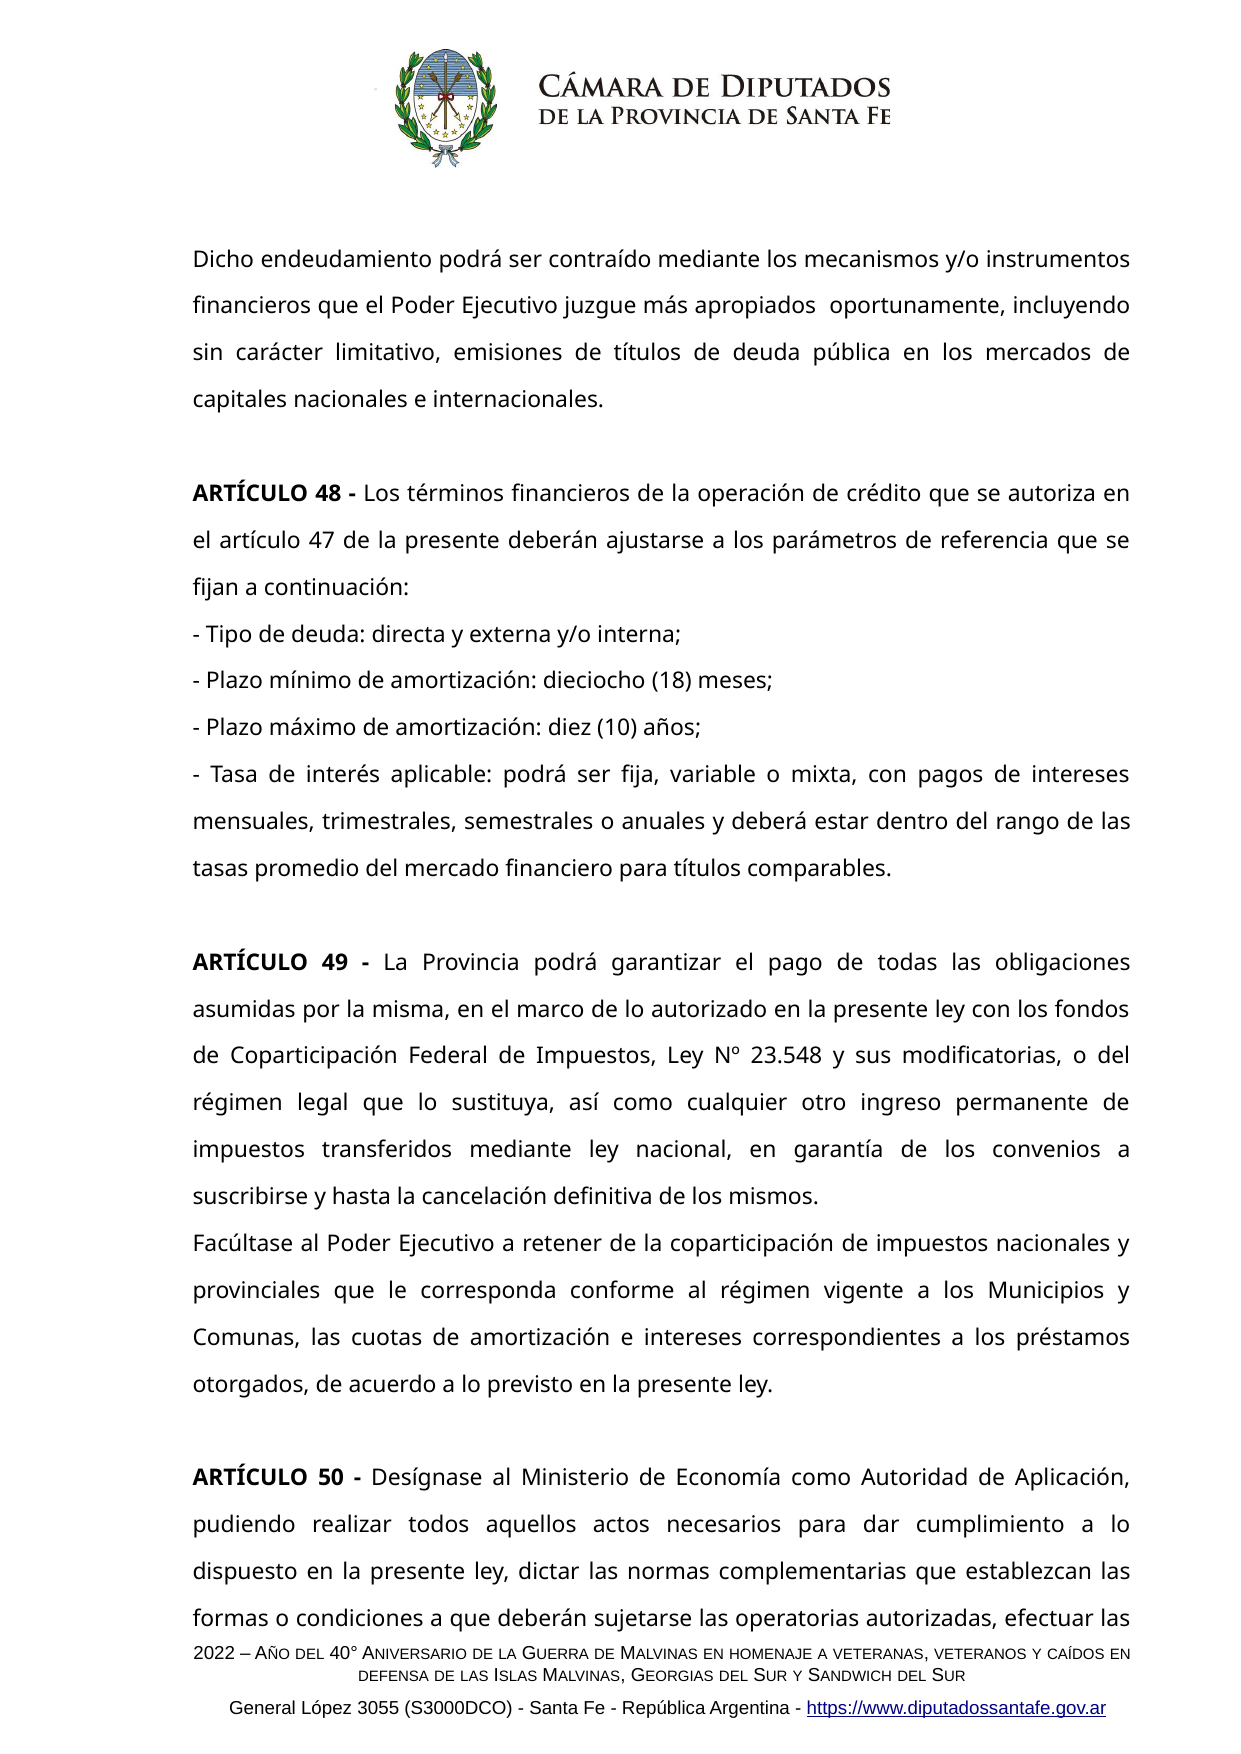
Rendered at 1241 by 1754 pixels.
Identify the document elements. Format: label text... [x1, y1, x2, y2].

text ARTÍCULO 50 - Desígnase al Ministerio de Economía como Autoridad de Aplicación, pudiendo realizar todos aquellos actos necesarios para dar cumplimiento a lo dispuesto en la presente ley, dictar las normas complementarias que establezcan las formas o condiciones a que deberán sujetarse las operatorias autorizadas, efectuar las [192, 1461, 1131, 1633]
text - Plazo máximo de amortización: diez (10) años; [192, 711, 1131, 742]
text - Tipo de deuda: directa y externa y/o interna; [192, 617, 1131, 649]
text - Tasa de interés aplicable: podrá ser fija, variable o mixta, con pagos de intereses mensuales, trimestrales, semestrales o anuales y deberá estar dentro del rango de las tasas promedio del mercado financiero para títulos comparables. [192, 758, 1131, 883]
text Facúltase al Poder Ejecutivo a retener de la coparticipación de impuestos nacionales y provinciales que le corresponda conforme al régimen vigente a los Municipios y Comunas, las cuotas de amortización e intereses correspondientes a los préstamos otorgados, de acuerdo a lo previsto en la presente ley. [192, 1227, 1131, 1399]
text Dicho endeudamiento podrá ser contraído mediante los mecanismos y/o instrumentos financieros que el Poder Ejecutivo juzgue más apropiados oportunamente, incluyendo sin carácter limitativo, emisiones de títulos de deuda pública en los mercados de capitales nacionales e internacionales. [192, 242, 1131, 414]
text ARTÍCULO 49 - La Provincia podrá garantizar el pago de todas las obligaciones asumidas por la misma, en el marco de lo autorizado en la presente ley con los fondos de Coparticipación Federal de Impuestos, Ley Nº 23.548 y sus modificatorias, o del régimen legal que lo sustituya, así como cualquier otro ingreso permanente de impuestos transferidos mediante ley nacional, en garantía de los convenios a suscribirse y hasta la cancelación definitiva de los mismos. [192, 946, 1131, 1211]
text - Plazo mínimo de amortización: dieciocho (18) meses; [192, 664, 1131, 696]
text ARTÍCULO 48 - Los términos financieros de la operación de crédito que se autoriza en el artículo 47 de la presente deberán ajustarse a los parámetros de referencia que se fijan a continuación: [192, 477, 1131, 602]
picture [394, 49, 890, 172]
